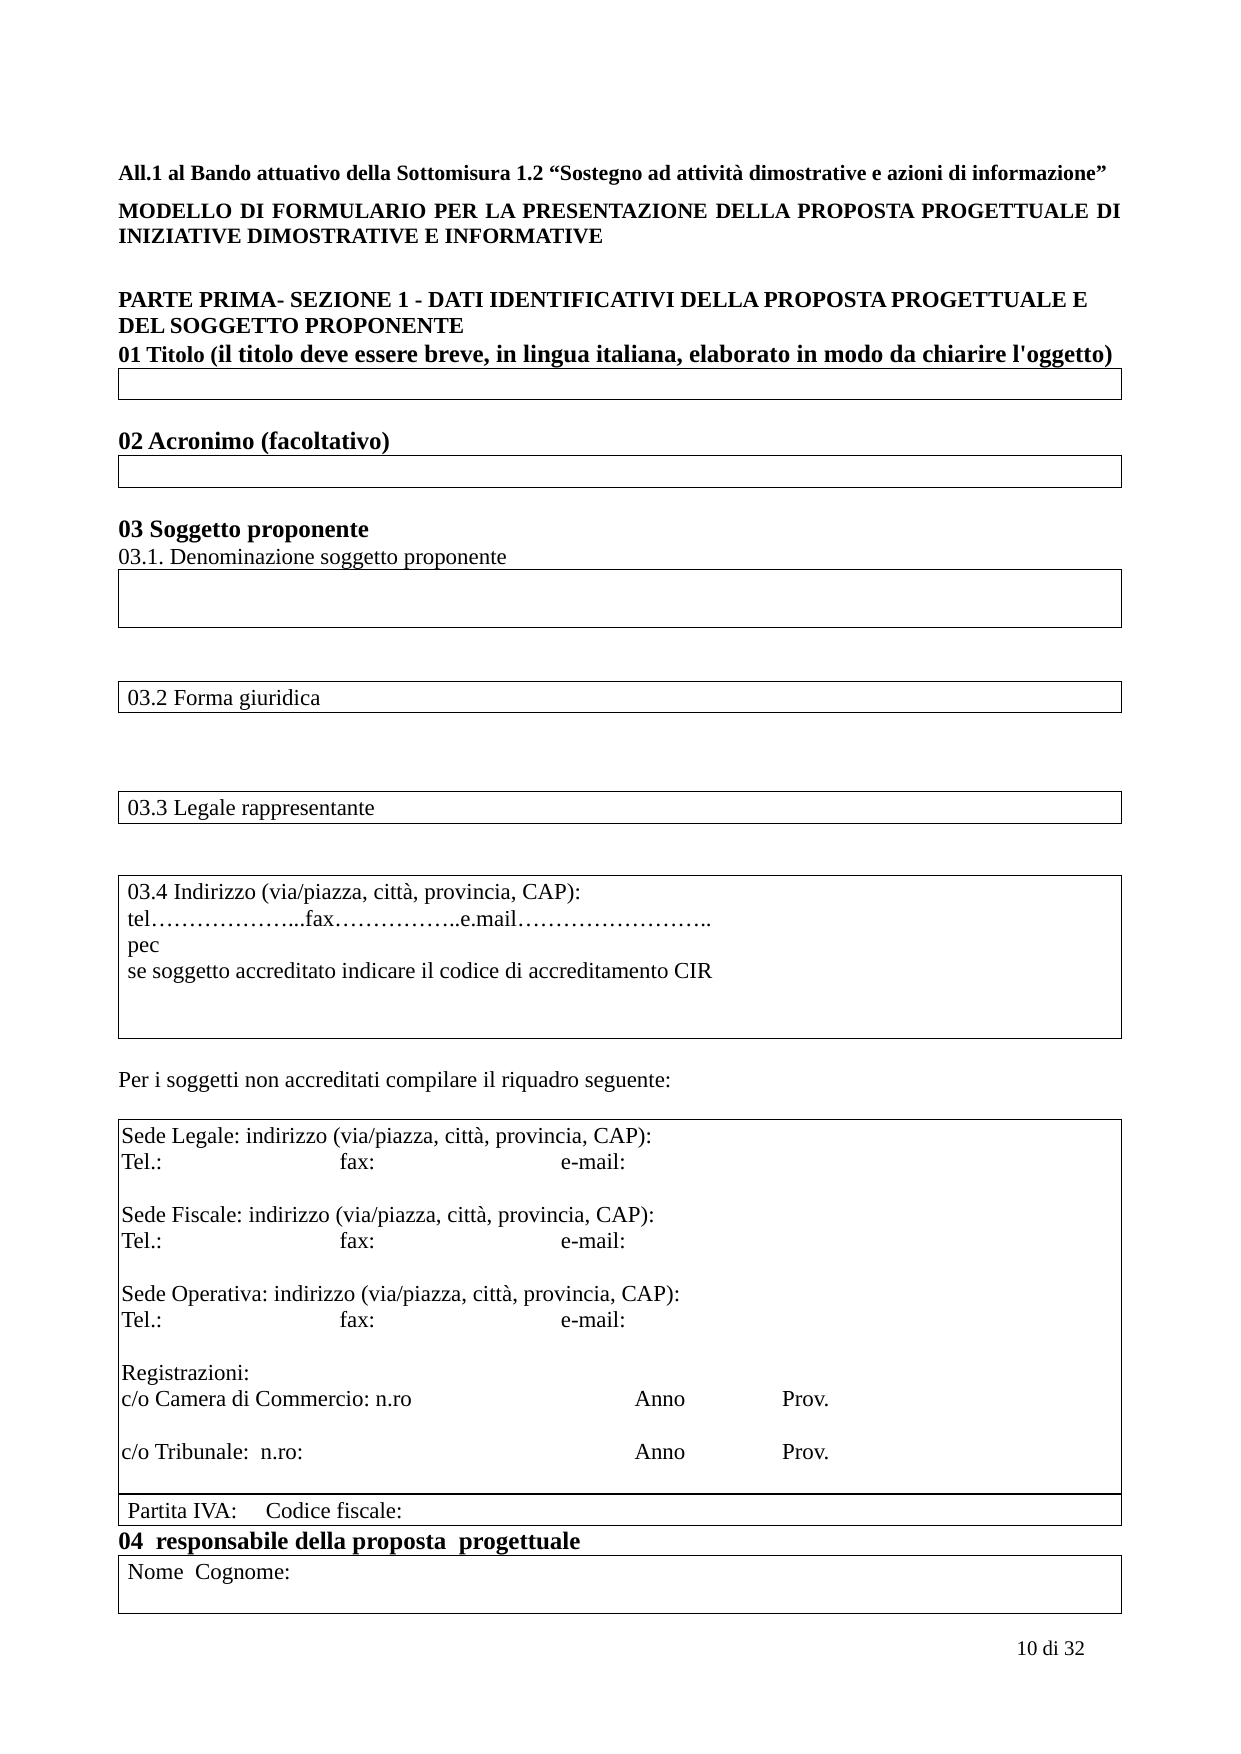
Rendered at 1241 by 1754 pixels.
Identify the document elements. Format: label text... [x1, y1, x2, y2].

text Per i soggetti non accreditati compilare il riquadro seguente: [118, 1066, 1122, 1092]
text Registrazioni: [119, 1356, 1121, 1382]
text 03.4 Indirizzo (via/piazza, città, provincia, CAP): [119, 876, 1121, 902]
text Nome Cognome: [119, 1556, 1121, 1585]
text All.1 al Bando attuativo della Sottomisura 1.2 “Sostegno ad attività dimostrative e azioni di informazione” [118, 160, 1122, 185]
subtitle 01 Titolo (il titolo deve essere breve, in lingua italiana, elaborato in modo da chiarire l'oggetto) [118, 339, 1122, 367]
subtitle 03.1. Denominazione soggetto proponente [118, 543, 1122, 569]
text 03.2 Forma giuridica [119, 682, 1121, 712]
text c/o Tribunale: n.ro: Anno Prov. [119, 1435, 1121, 1464]
text se soggetto accreditato indicare il codice di accreditamento CIR [119, 954, 1121, 984]
text pec [119, 928, 1121, 954]
text Sede Operativa: indirizzo (via/piazza, città, provincia, CAP): [119, 1277, 1121, 1303]
text Sede Fiscale: indirizzo (via/piazza, città, provincia, CAP): [119, 1198, 1121, 1224]
text tel………………...fax……………..e.mail…………………….. [119, 902, 1121, 928]
text PARTE PRIMA- SEZIONE 1 - DATI IDENTIFICATIVI DELLA PROPOSTA PROGETTUALE E DEL SOGGETTO PROPONENTE [118, 286, 1122, 339]
subtitle 02 Acronimo (facoltativo) [118, 426, 1122, 455]
text Partita IVA: Codice fiscale: [119, 1495, 1121, 1525]
text Tel.: fax: e-mail: [119, 1224, 1121, 1253]
text Tel.: fax: e-mail: [119, 1303, 1121, 1333]
text Sede Legale: indirizzo (via/piazza, città, provincia, CAP): [119, 1120, 1121, 1145]
subtitle 04 responsabile della proposta progettuale [118, 1526, 1122, 1555]
text 03.3 Legale rappresentante [119, 792, 1121, 823]
text MODELLO DI FORMULARIO PER LA PRESENTAZIONE DELLA PROPOSTA PROGETTUALE DI INIZIATIVE DIMOSTRATIVE E INFORMATIVE [118, 198, 1122, 248]
text Tel.: fax: e-mail: [119, 1145, 1121, 1174]
text c/o Camera di Commercio: n.ro Anno Prov. [119, 1382, 1121, 1412]
subtitle 03 Soggetto proponente [118, 514, 1122, 543]
